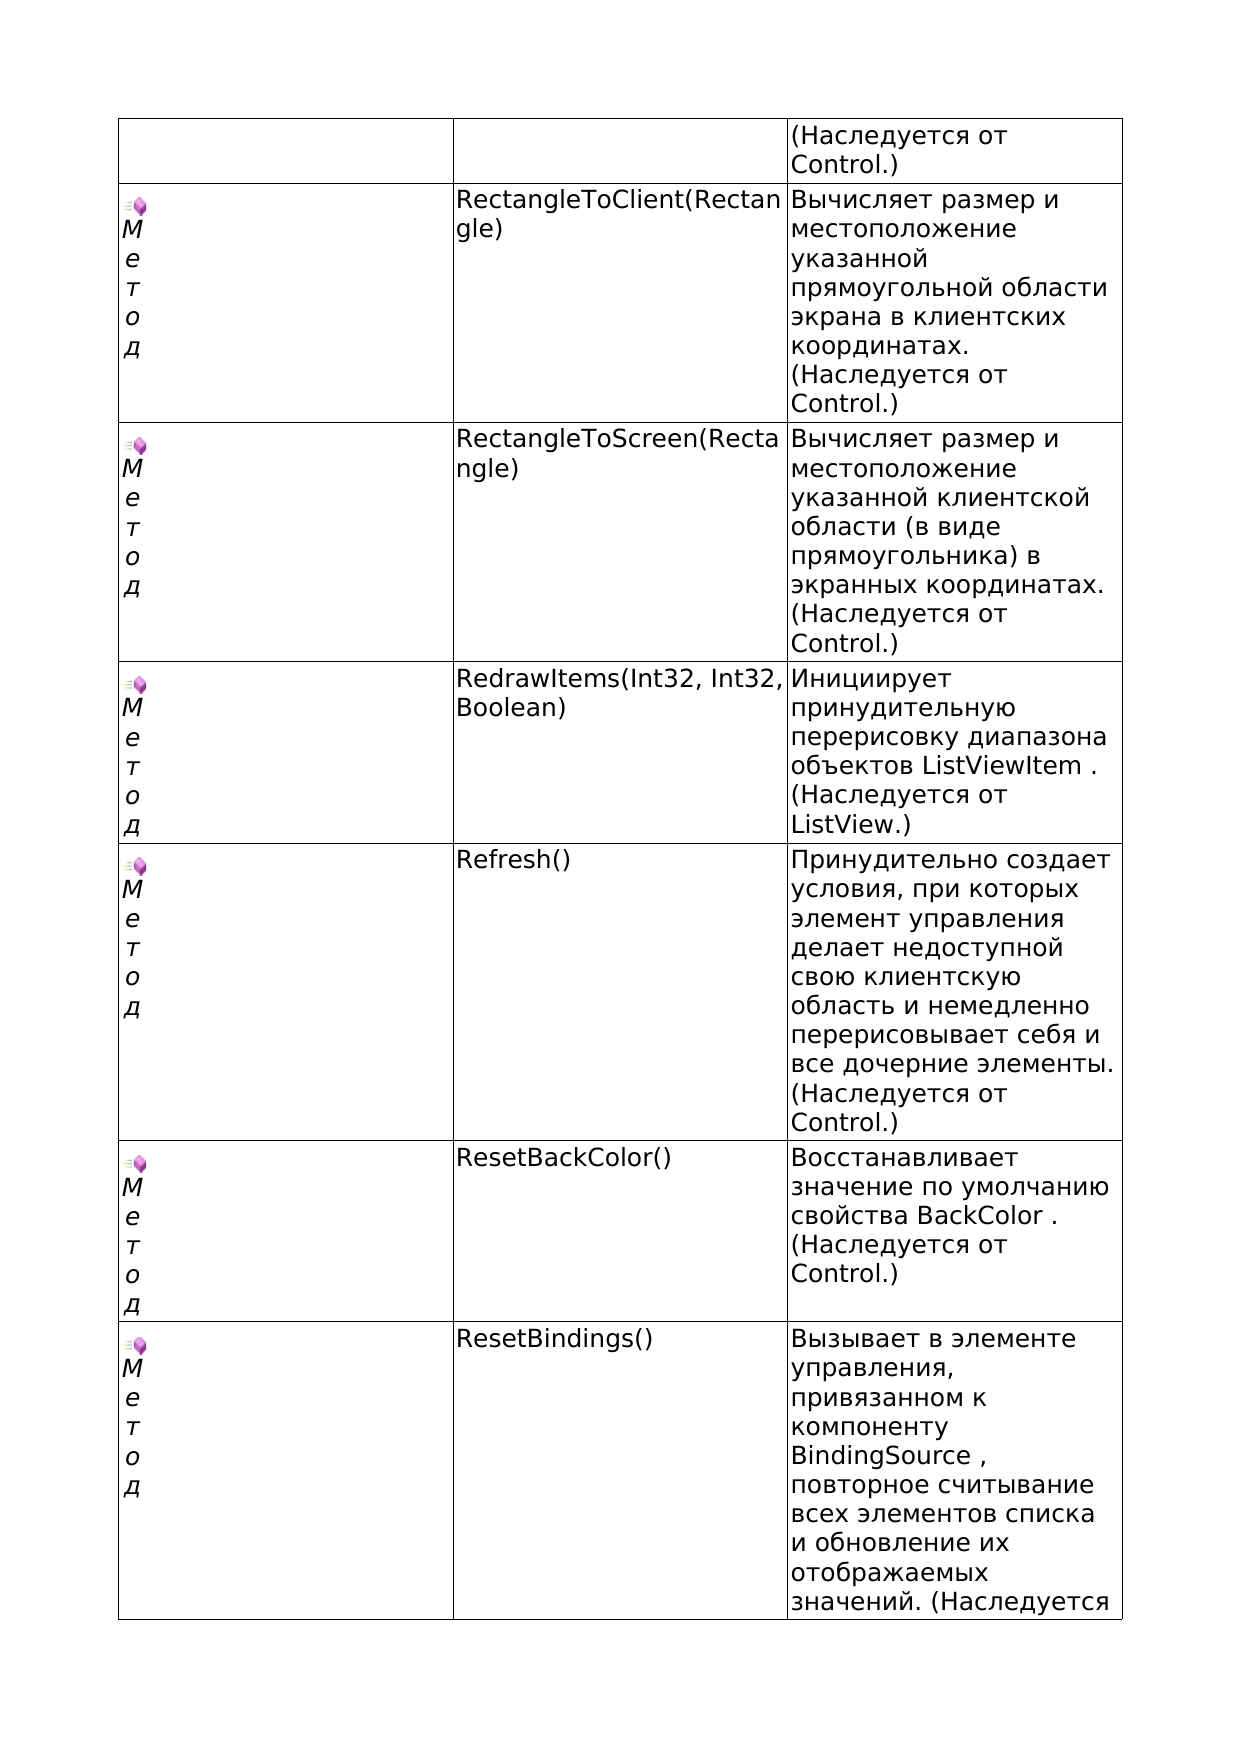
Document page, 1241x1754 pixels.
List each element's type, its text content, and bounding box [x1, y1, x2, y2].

table_cell Вызывает в элементе управления, привязанном к компоненту BindingSource , повторное считывание всех элементов списка и обновление их отображаемых значений. (Наследуется [788, 1322, 1122, 1619]
table_cell (Наследуется от Control.) [788, 119, 1122, 182]
table_cell [119, 662, 453, 842]
picture [121, 437, 147, 455]
table_cell [119, 184, 453, 422]
table_cell [119, 1322, 453, 1619]
picture [121, 197, 147, 216]
picture [121, 857, 147, 876]
table_cell RedrawItems(Int32, Int32, Boolean) [454, 662, 787, 842]
table_cell ResetBindings() [454, 1322, 787, 1619]
table_cell Refresh() [454, 844, 787, 1140]
picture [121, 1155, 147, 1173]
table_cell RectangleToClient(Rectangle) [454, 184, 787, 422]
table_cell Принудительно создает условия, при которых элемент управления делает недоступной свою клиентскую область и немедленно перерисовывает себя и все дочерние элементы. (Наследуется от Control.) [788, 844, 1122, 1140]
picture [121, 676, 147, 694]
table_cell Восстанавливает значение по умолчанию свойства BackColor . (Наследуется от Control.) [788, 1141, 1122, 1321]
table_cell RectangleToScreen(Rectangle) [454, 423, 787, 661]
table_cell ResetBackColor() [454, 1141, 787, 1321]
table_cell [119, 1141, 453, 1321]
table_cell [454, 119, 787, 182]
table_cell [119, 844, 453, 1140]
table_cell [119, 119, 453, 182]
picture [121, 1337, 147, 1355]
table_cell Вычисляет размер и местоположение указанной клиентской области (в виде прямоугольника) в экранных координатах. (Наследуется от Control.) [788, 423, 1122, 661]
table_cell [119, 423, 453, 661]
table_cell Инициирует принудительную перерисовку диапазона объектов ListViewItem . (Наследуется от ListView.) [788, 662, 1122, 842]
table_cell Вычисляет размер и местоположение указанной прямоугольной области экрана в клиентских координатах. (Наследуется от Control.) [788, 184, 1122, 422]
